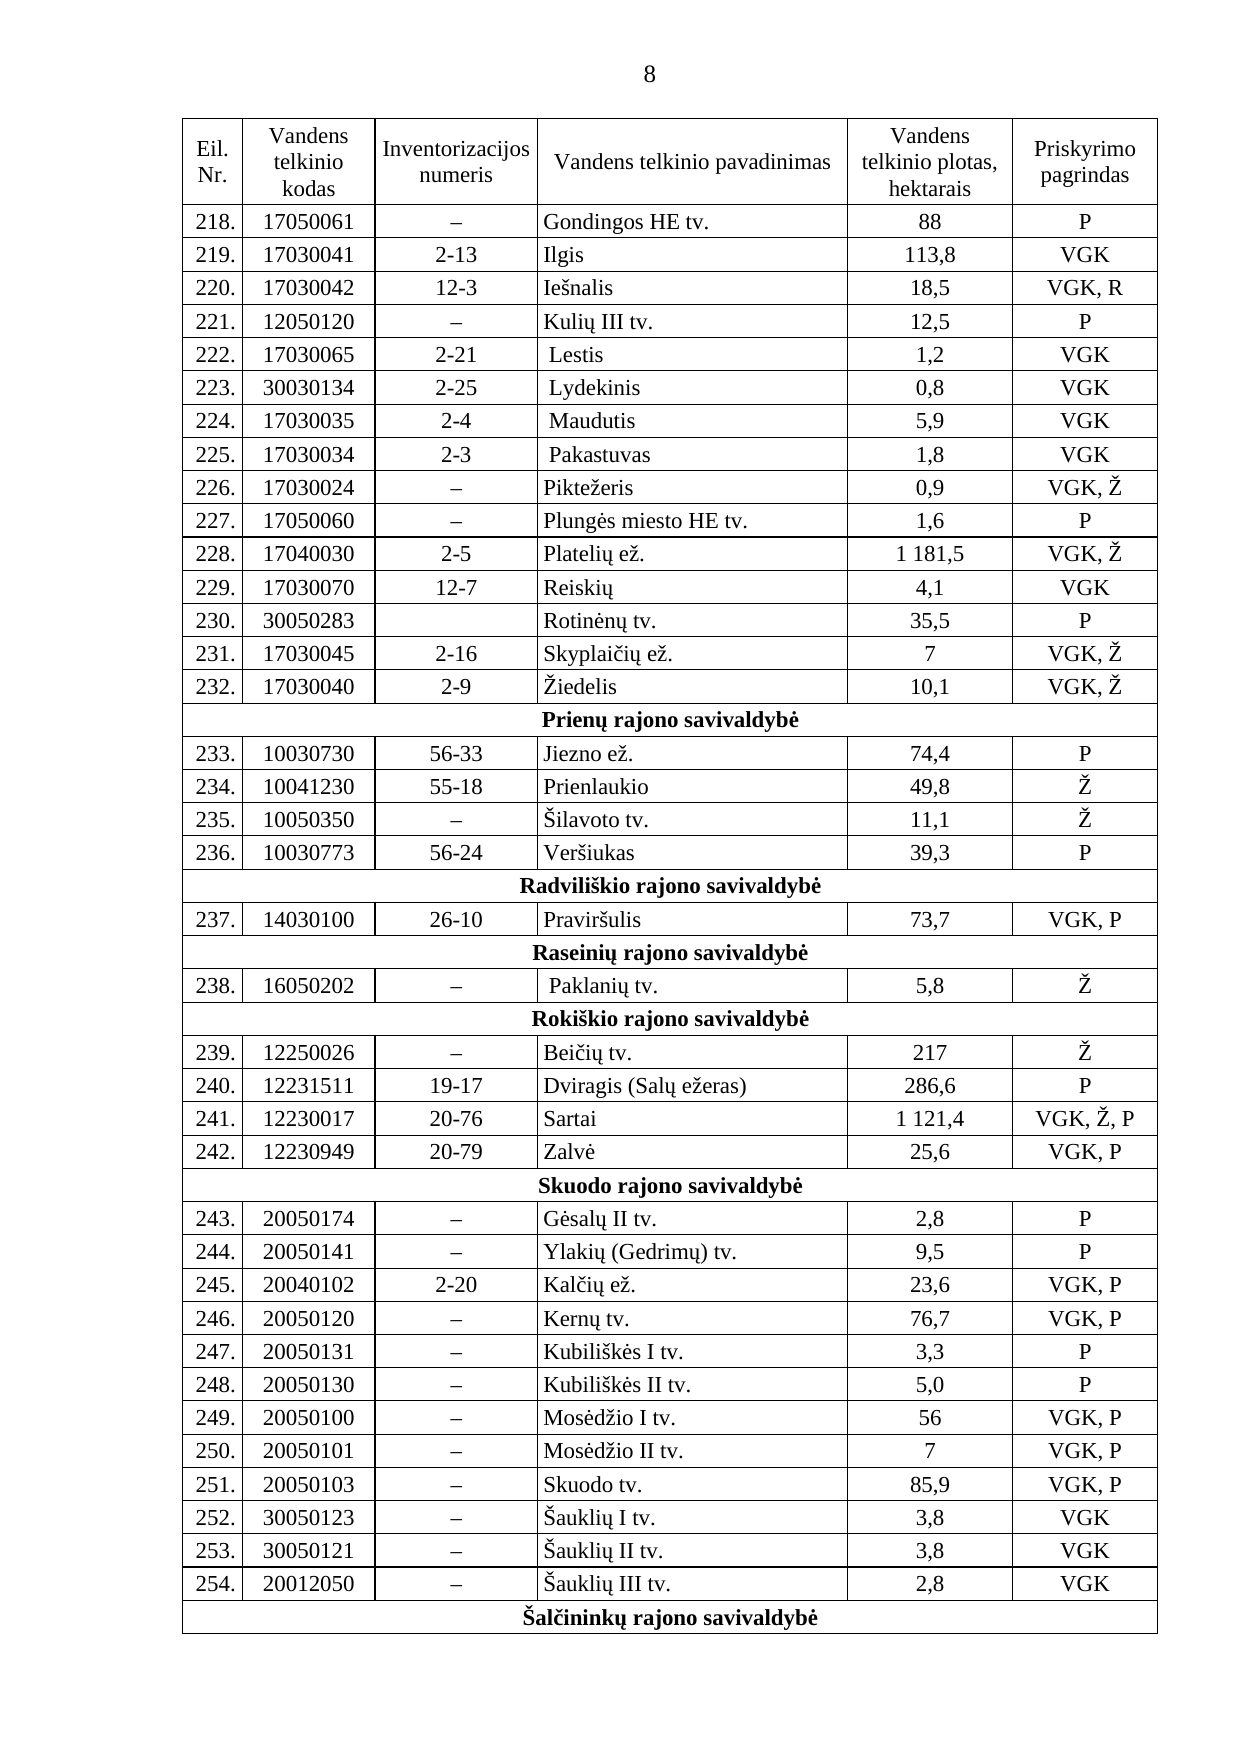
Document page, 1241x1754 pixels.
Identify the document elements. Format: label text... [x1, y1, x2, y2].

table_cell – [376, 1534, 537, 1566]
table_cell 2-20 [376, 1269, 537, 1301]
table_cell VGK, P [1013, 1136, 1157, 1168]
table_cell 245. [183, 1269, 242, 1301]
table_cell 4,1 [848, 571, 1012, 603]
table_cell 56-33 [376, 737, 537, 769]
table_cell 219. [183, 238, 242, 271]
table_cell – [376, 1401, 537, 1433]
table_cell Rotinėnų tv. [538, 604, 847, 636]
table_cell 17030065 [243, 338, 374, 370]
table_cell 228. [183, 538, 242, 569]
table_cell Šauklių II tv. [538, 1534, 847, 1566]
table_cell 240. [183, 1069, 242, 1101]
table_cell VGK, P [1013, 1435, 1157, 1467]
table_cell 20040102 [243, 1269, 374, 1301]
table_cell P [1013, 1368, 1157, 1400]
table_cell P [1013, 1235, 1157, 1267]
table_cell Beičių tv. [538, 1036, 847, 1068]
table_cell 30050121 [243, 1534, 374, 1566]
table_cell Radviliškio rajono savivaldybė [183, 870, 1157, 902]
table_cell 55-18 [376, 770, 537, 802]
table_cell 242. [183, 1136, 242, 1168]
table_cell 5,0 [848, 1368, 1012, 1400]
table_cell Kernų tv. [538, 1302, 847, 1334]
table_cell VGK [1013, 1534, 1157, 1566]
table_cell Ž [1013, 969, 1157, 1002]
table_cell 1 181,5 [848, 538, 1012, 569]
table_cell 12-3 [376, 272, 537, 304]
table_cell 17030045 [243, 637, 374, 669]
table_cell 16050202 [243, 969, 374, 1002]
table_cell P [1013, 836, 1157, 869]
table_cell 12,5 [848, 305, 1012, 337]
table_cell 232. [183, 670, 242, 702]
table_cell Jiezno ež. [538, 737, 847, 769]
table_cell Skuodo rajono savivaldybė [183, 1169, 1157, 1201]
table_cell 253. [183, 1534, 242, 1566]
table_cell 286,6 [848, 1069, 1012, 1101]
table_cell 17030035 [243, 405, 374, 437]
table_cell 20-76 [376, 1102, 537, 1134]
table_header Vandens telkinio pavadinimas [538, 119, 847, 204]
table_cell – [376, 305, 537, 337]
table_cell 220. [183, 272, 242, 304]
table_cell Gondingos HE tv. [538, 205, 847, 237]
table_cell – [376, 1468, 537, 1500]
table_cell 5,8 [848, 969, 1012, 1002]
table_cell 2-16 [376, 637, 537, 669]
table_cell 2,8 [848, 1202, 1012, 1234]
table_cell 243. [183, 1202, 242, 1234]
table_cell VGK [1013, 405, 1157, 437]
table_cell 9,5 [848, 1235, 1012, 1267]
table_cell 30050283 [243, 604, 374, 636]
table_cell 1,8 [848, 438, 1012, 470]
table_cell 12230017 [243, 1102, 374, 1134]
table_cell 20050120 [243, 1302, 374, 1334]
table_cell Reiskių [538, 571, 847, 603]
table_cell – [376, 471, 537, 503]
table_cell Pakastuvas [538, 438, 847, 470]
table_cell 10050350 [243, 803, 374, 835]
table_cell P [1013, 305, 1157, 337]
table_cell 223. [183, 371, 242, 403]
table_cell P [1013, 604, 1157, 636]
table_header Priskyrimo pagrindas [1013, 119, 1157, 204]
table_cell Kubiliškės I tv. [538, 1335, 847, 1367]
table_cell 76,7 [848, 1302, 1012, 1334]
table_cell 14030100 [243, 903, 374, 935]
table_cell Paklanių tv. [538, 969, 847, 1002]
table_cell 224. [183, 405, 242, 437]
table_cell Ž [1013, 1036, 1157, 1068]
table_cell 85,9 [848, 1468, 1012, 1500]
table_cell VGK, P [1013, 1269, 1157, 1301]
table_cell P [1013, 205, 1157, 237]
table_cell 0,9 [848, 471, 1012, 503]
table_cell VGK [1013, 238, 1157, 271]
table_cell 113,8 [848, 238, 1012, 271]
table_cell – [376, 1435, 537, 1467]
table_cell Mosėdžio II tv. [538, 1435, 847, 1467]
table_cell Kubiliškės II tv. [538, 1368, 847, 1400]
table_cell 10030730 [243, 737, 374, 769]
table_cell Zalvė [538, 1136, 847, 1168]
table_cell 12230949 [243, 1136, 374, 1168]
table_cell VGK [1013, 571, 1157, 603]
table_cell 1,6 [848, 504, 1012, 536]
table_cell 247. [183, 1335, 242, 1367]
table_cell 17030042 [243, 272, 374, 304]
table_cell 226. [183, 471, 242, 503]
table_cell Sartai [538, 1102, 847, 1134]
table_cell 238. [183, 969, 242, 1002]
table_cell – [376, 1302, 537, 1334]
table_cell 252. [183, 1501, 242, 1533]
table_cell 248. [183, 1368, 242, 1400]
table_header Vandens telkinio kodas [243, 119, 374, 204]
table_cell – [376, 1501, 537, 1533]
table_cell 20050141 [243, 1235, 374, 1267]
table_cell VGK, P [1013, 903, 1157, 935]
table_cell 222. [183, 338, 242, 370]
table_cell Prienų rajono savivaldybė [183, 704, 1157, 736]
table_cell 20050130 [243, 1368, 374, 1400]
table_cell Mosėdžio I tv. [538, 1401, 847, 1433]
table_cell 2-4 [376, 405, 537, 437]
table_cell 20-79 [376, 1136, 537, 1168]
table_cell 251. [183, 1468, 242, 1500]
table_cell 218. [183, 205, 242, 237]
table_cell 17040030 [243, 538, 374, 569]
table_cell Platelių ež. [538, 538, 847, 569]
table_cell 88 [848, 205, 1012, 237]
table_cell Dviragis (Salų ežeras) [538, 1069, 847, 1101]
table_cell 10030773 [243, 836, 374, 869]
table_cell Iešnalis [538, 272, 847, 304]
table_header Inventorizacijos numeris [376, 119, 537, 204]
table_cell 17050061 [243, 205, 374, 237]
table_cell 12-7 [376, 571, 537, 603]
table_cell VGK, Ž, P [1013, 1102, 1157, 1134]
table_cell 2-3 [376, 438, 537, 470]
table_cell 17030041 [243, 238, 374, 271]
table_cell 25,6 [848, 1136, 1012, 1168]
table_cell 2-13 [376, 238, 537, 271]
table_cell Žiedelis [538, 670, 847, 702]
table_header Eil. Nr. [183, 119, 242, 204]
table_cell Rokiškio rajono savivaldybė [183, 1003, 1157, 1035]
table_cell 225. [183, 438, 242, 470]
table_cell – [376, 1202, 537, 1234]
table_cell Lestis [538, 338, 847, 370]
table_cell 35,5 [848, 604, 1012, 636]
table_cell 230. [183, 604, 242, 636]
table_cell – [376, 803, 537, 835]
table_cell Praviršulis [538, 903, 847, 935]
table_cell 236. [183, 836, 242, 869]
table_cell 241. [183, 1102, 242, 1134]
table_cell 11,1 [848, 803, 1012, 835]
table_cell – [376, 1335, 537, 1367]
table_cell 10,1 [848, 670, 1012, 702]
table_cell 5,9 [848, 405, 1012, 437]
table_cell Šilavoto tv. [538, 803, 847, 835]
table_cell 74,4 [848, 737, 1012, 769]
table_cell 234. [183, 770, 242, 802]
table_cell 30050123 [243, 1501, 374, 1533]
table_cell 7 [848, 1435, 1012, 1467]
table_cell 10041230 [243, 770, 374, 802]
table_cell 12250026 [243, 1036, 374, 1068]
table_cell 17050060 [243, 504, 374, 536]
table_cell P [1013, 504, 1157, 536]
table_cell 23,6 [848, 1269, 1012, 1301]
table_cell VGK [1013, 438, 1157, 470]
table_cell 0,8 [848, 371, 1012, 403]
table_cell 12050120 [243, 305, 374, 337]
table_cell 56-24 [376, 836, 537, 869]
table_cell 12231511 [243, 1069, 374, 1101]
table_cell 227. [183, 504, 242, 536]
table_cell VGK, Ž [1013, 471, 1157, 503]
table_cell 17030034 [243, 438, 374, 470]
table_cell 237. [183, 903, 242, 935]
table_cell 20050101 [243, 1435, 374, 1467]
table_cell 17030070 [243, 571, 374, 603]
table_cell Gėsalų II tv. [538, 1202, 847, 1234]
table_cell Šauklių III tv. [538, 1568, 847, 1600]
table_cell Šauklių I tv. [538, 1501, 847, 1533]
table_cell 20050174 [243, 1202, 374, 1234]
table_cell 20050131 [243, 1335, 374, 1367]
table_cell 3,8 [848, 1534, 1012, 1566]
table_cell 2-9 [376, 670, 537, 702]
table_cell 18,5 [848, 272, 1012, 304]
table_cell Skuodo tv. [538, 1468, 847, 1500]
table_cell 244. [183, 1235, 242, 1267]
table_cell 20012050 [243, 1568, 374, 1600]
table_cell 19-17 [376, 1069, 537, 1101]
table_cell 49,8 [848, 770, 1012, 802]
table_cell – [376, 1235, 537, 1267]
table_cell VGK [1013, 1501, 1157, 1533]
table_cell 20050103 [243, 1468, 374, 1500]
table_cell 20050100 [243, 1401, 374, 1433]
table_header Vandens telkinio plotas, hektarais [848, 119, 1012, 204]
table_cell Veršiukas [538, 836, 847, 869]
table_cell P [1013, 1202, 1157, 1234]
table_cell VGK [1013, 1568, 1157, 1600]
table_cell – [376, 1368, 537, 1400]
table_cell VGK, Ž [1013, 637, 1157, 669]
table_cell 1 121,4 [848, 1102, 1012, 1134]
table_cell 73,7 [848, 903, 1012, 935]
table_cell 2-25 [376, 371, 537, 403]
table_cell VGK, R [1013, 272, 1157, 304]
table_cell 3,8 [848, 1501, 1012, 1533]
table_cell 229. [183, 571, 242, 603]
table_cell 2-5 [376, 538, 537, 569]
table_cell Maudutis [538, 405, 847, 437]
table_cell 249. [183, 1401, 242, 1433]
table_cell – [376, 1036, 537, 1068]
table_cell 235. [183, 803, 242, 835]
table_cell Ž [1013, 770, 1157, 802]
table_cell Skyplaičių ež. [538, 637, 847, 669]
table_cell Prienlaukio [538, 770, 847, 802]
table_cell VGK, P [1013, 1468, 1157, 1500]
table_cell 250. [183, 1435, 242, 1467]
table_cell 246. [183, 1302, 242, 1334]
table_cell 26-10 [376, 903, 537, 935]
table_cell 39,3 [848, 836, 1012, 869]
table_cell P [1013, 1335, 1157, 1367]
table_cell VGK, P [1013, 1401, 1157, 1433]
table_cell Plungės miesto HE tv. [538, 504, 847, 536]
table_cell 56 [848, 1401, 1012, 1433]
table_cell 17030024 [243, 471, 374, 503]
table_cell [376, 604, 537, 636]
table_cell Lydekinis [538, 371, 847, 403]
table_cell VGK [1013, 338, 1157, 370]
table_cell VGK, Ž [1013, 670, 1157, 702]
table_cell 239. [183, 1036, 242, 1068]
table_cell 7 [848, 637, 1012, 669]
table_cell VGK, P [1013, 1302, 1157, 1334]
table_cell 17030040 [243, 670, 374, 702]
table_cell 217 [848, 1036, 1012, 1068]
table_cell 3,3 [848, 1335, 1012, 1367]
table_cell Piktežeris [538, 471, 847, 503]
table_cell Kulių III tv. [538, 305, 847, 337]
table_cell 254. [183, 1568, 242, 1600]
table_cell P [1013, 1069, 1157, 1101]
table_cell – [376, 504, 537, 536]
table_cell 231. [183, 637, 242, 669]
table_cell Ylakių (Gedrimų) tv. [538, 1235, 847, 1267]
table_cell – [376, 1568, 537, 1600]
table_cell P [1013, 737, 1157, 769]
table_cell – [376, 969, 537, 1002]
table_cell Kalčių ež. [538, 1269, 847, 1301]
table_cell 1,2 [848, 338, 1012, 370]
table_cell 221. [183, 305, 242, 337]
table_cell VGK, Ž [1013, 538, 1157, 569]
table_cell – [376, 205, 537, 237]
table_cell 30030134 [243, 371, 374, 403]
table_cell Raseinių rajono savivaldybė [183, 936, 1157, 968]
table_cell Ilgis [538, 238, 847, 271]
table_cell 2-21 [376, 338, 537, 370]
table_cell 233. [183, 737, 242, 769]
table_cell 2,8 [848, 1568, 1012, 1600]
table_cell Šalčininkų rajono savivaldybė [183, 1601, 1157, 1633]
table_cell VGK [1013, 371, 1157, 403]
table_cell Ž [1013, 803, 1157, 835]
